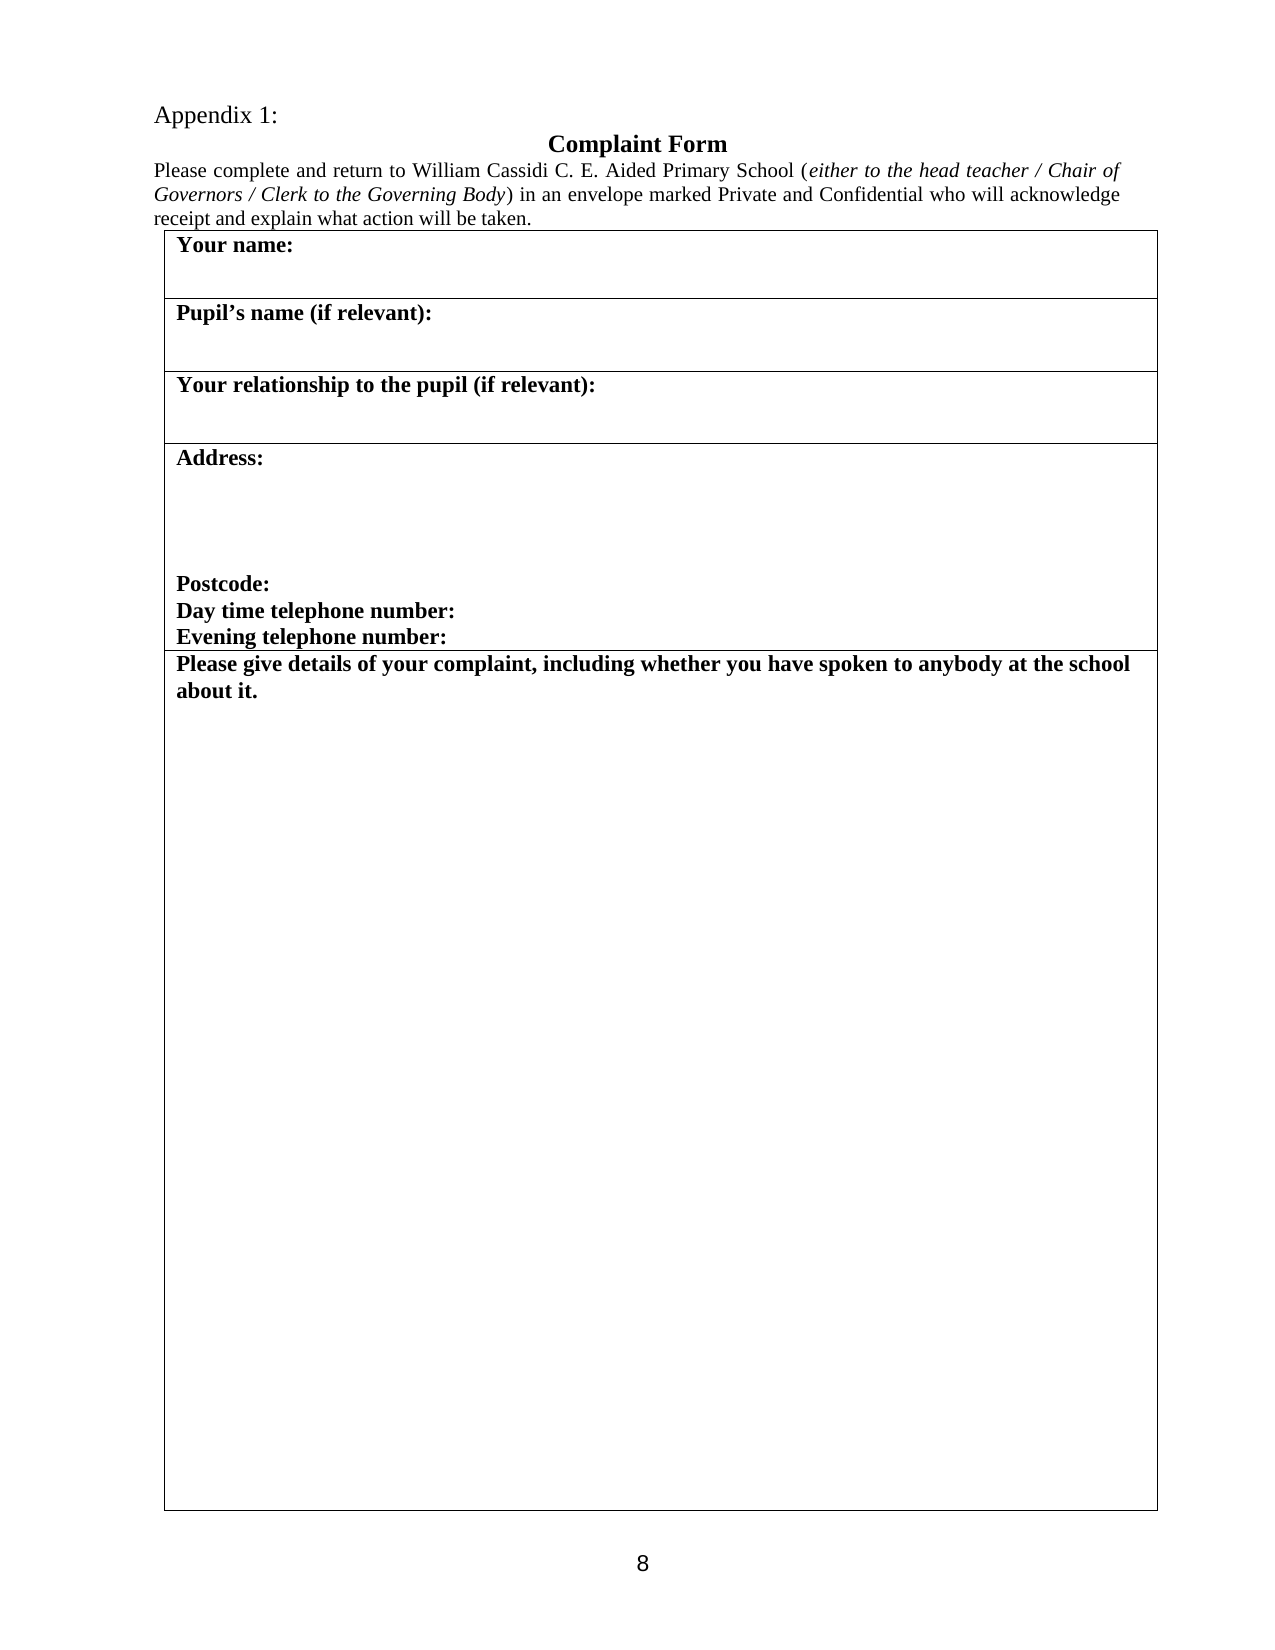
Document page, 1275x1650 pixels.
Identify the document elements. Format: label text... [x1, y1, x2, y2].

text Complaint Form [153, 129, 1121, 158]
table_header Your name: [165, 231, 1157, 297]
text Please complete and return to William Cassidi C. E. Aided Primary School (either to the head teacher / Chair of Governors / Clerk to the Governing Body) in an envelope marked Private and Confidential who will acknowledge receipt and explain what action will be taken. [153, 158, 1121, 230]
text Appendix 1: [153, 100, 1121, 129]
table_cell Please give details of your complaint, including whether you have spoken to anybody at the school about it. [165, 651, 1157, 1510]
table_cell Your relationship to the pupil (if relevant): [165, 372, 1157, 443]
table_cell Address: Postcode: Day time telephone number: Evening telephone number: [165, 444, 1157, 649]
table_cell Pupil’s name (if relevant): [165, 299, 1157, 371]
